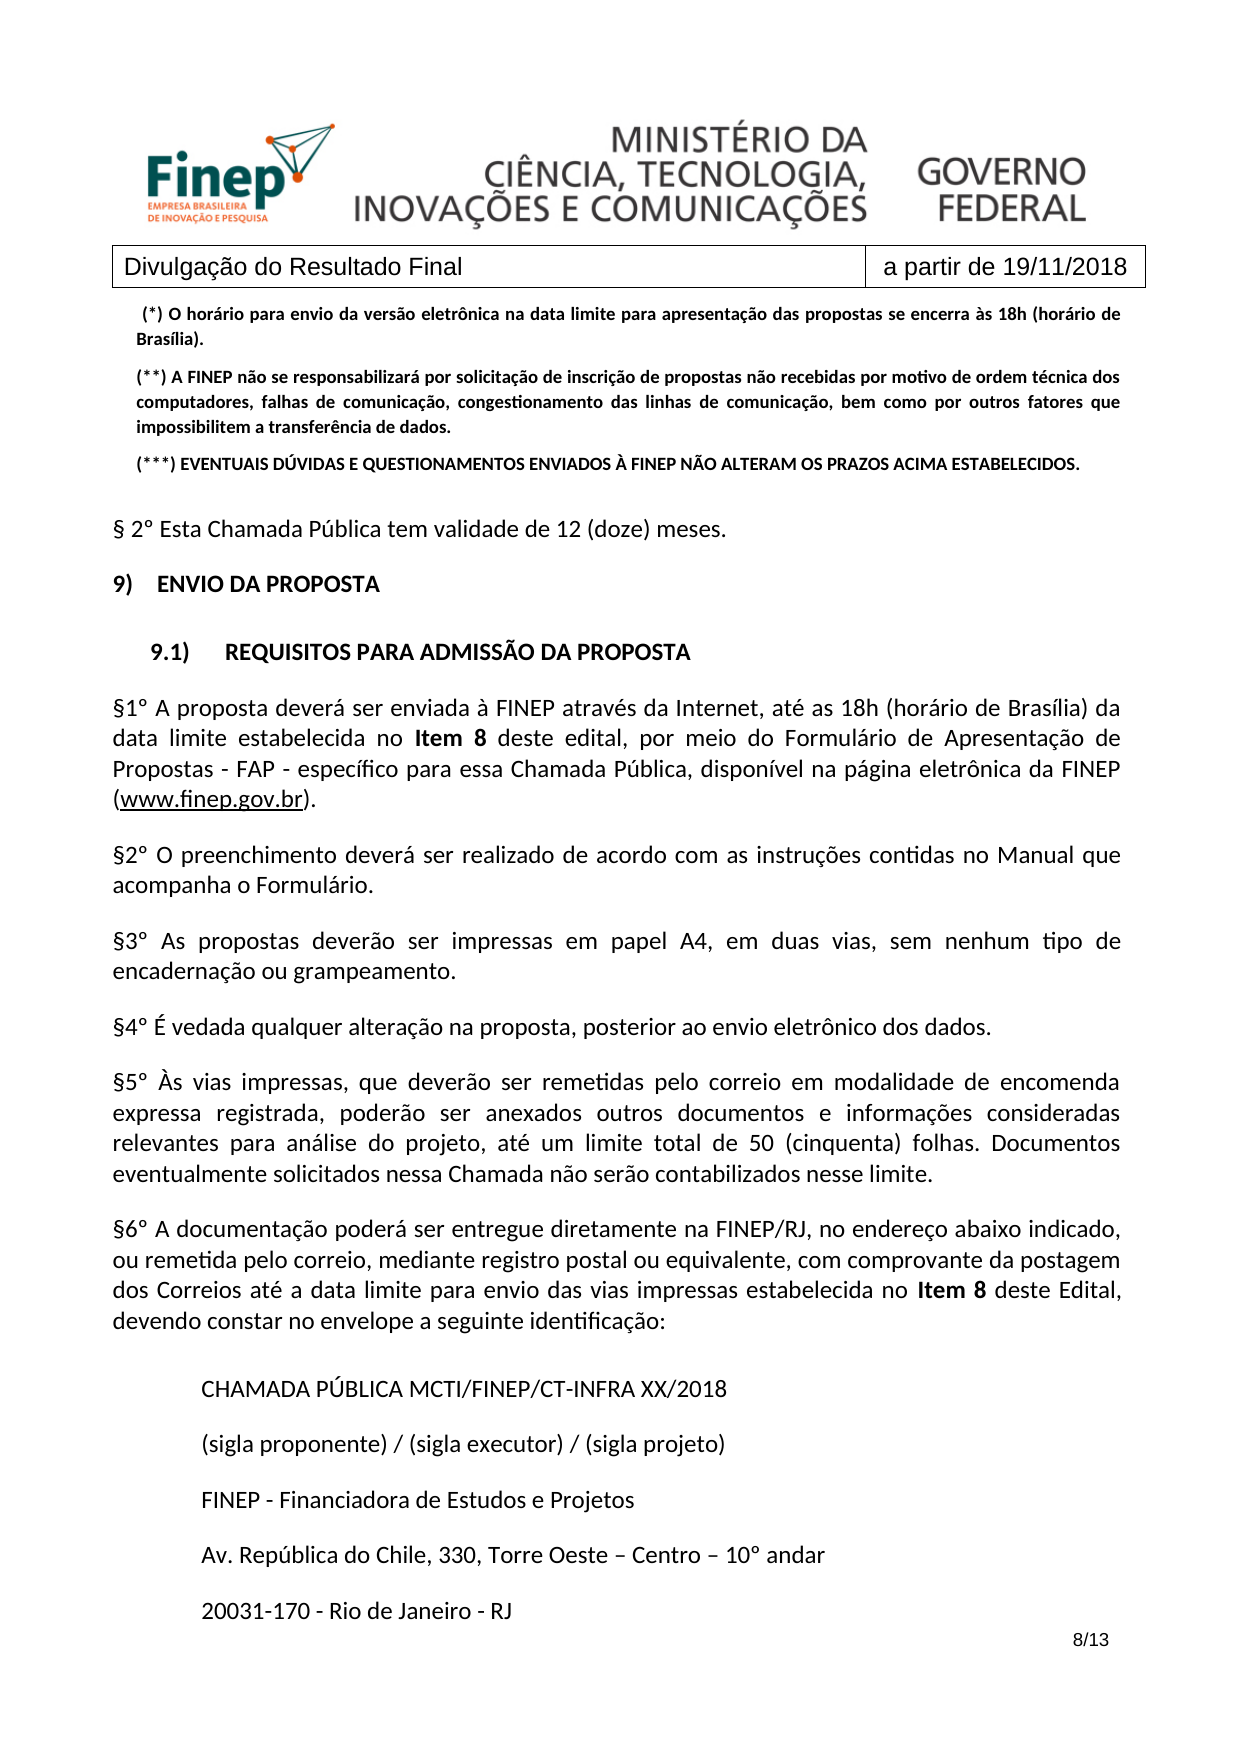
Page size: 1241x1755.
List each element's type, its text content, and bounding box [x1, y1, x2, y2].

text §2º O preenchimento deverá ser realizado de acordo com as instruções contidas no Manual que acompanha o Formulário. [112, 839, 1122, 900]
text §6º A documentação poderá ser entregue diretamente na FINEP/RJ, no endereço abaixo indicado, ou remetida pelo correio, mediante registro postal ou equivalente, com comprovante da postagem dos Correios até a data limite para envio das vias impressas estabelecida no Item 8 deste Edital, devendo constar no envelope a seguinte identificação: [112, 1213, 1122, 1336]
text §5º Às vias impressas, que deverão ser remetidas pelo correio em modalidade de encomenda expressa registrada, poderão ser anexados outros documentos e informações consideradas relevantes para análise do projeto, até um limite total de 50 (cinquenta) folhas. Documentos eventualmente solicitados nessa Chamada não serão contabilizados nesse limite. [112, 1066, 1122, 1188]
text Av. República do Chile, 330, Torre Oeste – Centro – 10º andar [201, 1540, 1122, 1570]
text (**) A FINEP não se responsabilizará por solicitação de inscrição de propostas não recebidas por motivo de ordem técnica dos computadores, falhas de comunicação, congestionamento das linhas de comunicação, bem como por outros fatores que impossibilitem a transferência de dados. [136, 363, 1122, 438]
text §3º As propostas deverão ser impressas em papel A4, em duas vias, sem nenhum tipo de encadernação ou grampeamento. [112, 925, 1122, 986]
text FINEP - Financiadora de Estudos e Projetos [201, 1484, 1122, 1515]
text §4º É vedada qualquer alteração na proposta, posterior ao envio eletrônico dos dados. [112, 1011, 1122, 1041]
text § 2º Esta Chamada Pública tem validade de 12 (doze) meses. [112, 513, 1122, 543]
text (***) EVENTUAIS DÚVIDAS E QUESTIONAMENTOS ENVIADOS À FINEP NÃO ALTERAM OS PRAZOS ACIMA ESTABELECIDOS. [136, 450, 1122, 475]
table_cell a partir de 19/11/2018 [866, 246, 1145, 287]
text 20031-170 - Rio de Janeiro - RJ [201, 1595, 1122, 1626]
text (sigla proponente) / (sigla executor) / (sigla projeto) [201, 1429, 1122, 1459]
text §1º A proposta deverá ser enviada à FINEP através da Internet, até as 18h (horário de Brasília) da data limite estabelecida no Item 8 deste edital, por meio do Formulário de Apresentação de Propostas - FAP - específico para essa Chamada Pública, disponível na página eletrônica da FINEP (www.finep.gov.br). [112, 692, 1122, 814]
text (*) O horário para envio da versão eletrônica na data limite para apresentação das propostas se encerra às 18h (horário de Brasília). [136, 300, 1122, 350]
text CHAMADA PÚBLICA MCTI/FINEP/CT-INFRA XX/2018 [201, 1373, 1122, 1404]
list REQUISITOS PARA ADMISSÃO DA PROPOSTA [150, 636, 1122, 667]
table_cell Divulgação do Resultado Final [113, 246, 865, 287]
list ENVIO DA PROPOSTA [112, 568, 1122, 599]
